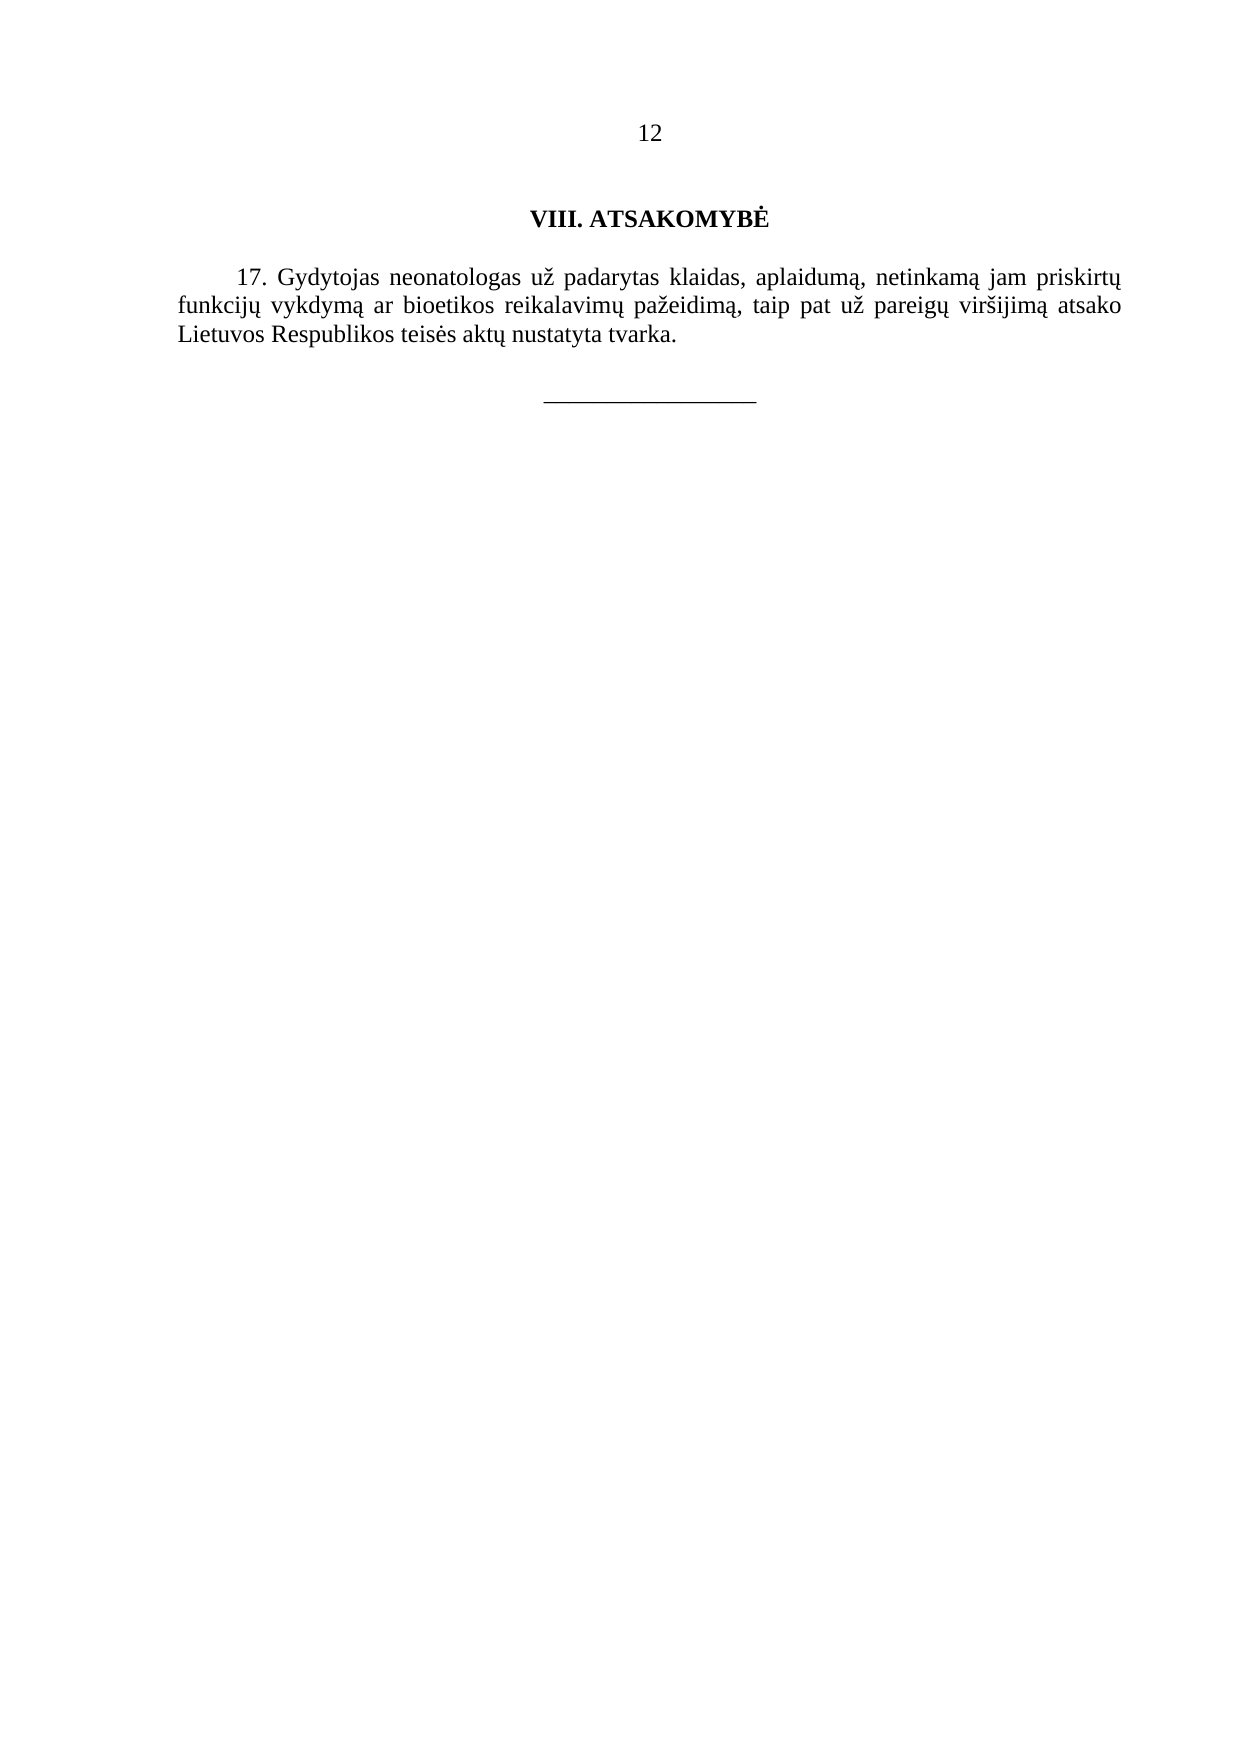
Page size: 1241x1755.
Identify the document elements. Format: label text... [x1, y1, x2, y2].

text 17. Gydytojas neonatologas už padarytas klaidas, aplaidumą, netinkamą jam priskirtų funkcijų vykdymą ar bioetikos reikalavimų pažeidimą, taip pat už pareigų viršijimą atsako Lietuvos Respublikos teisės aktų nustatyta tvarka. [177, 262, 1122, 348]
text VIII. ATSAKOMYBĖ [177, 204, 1122, 233]
text _________________ [177, 377, 1122, 406]
